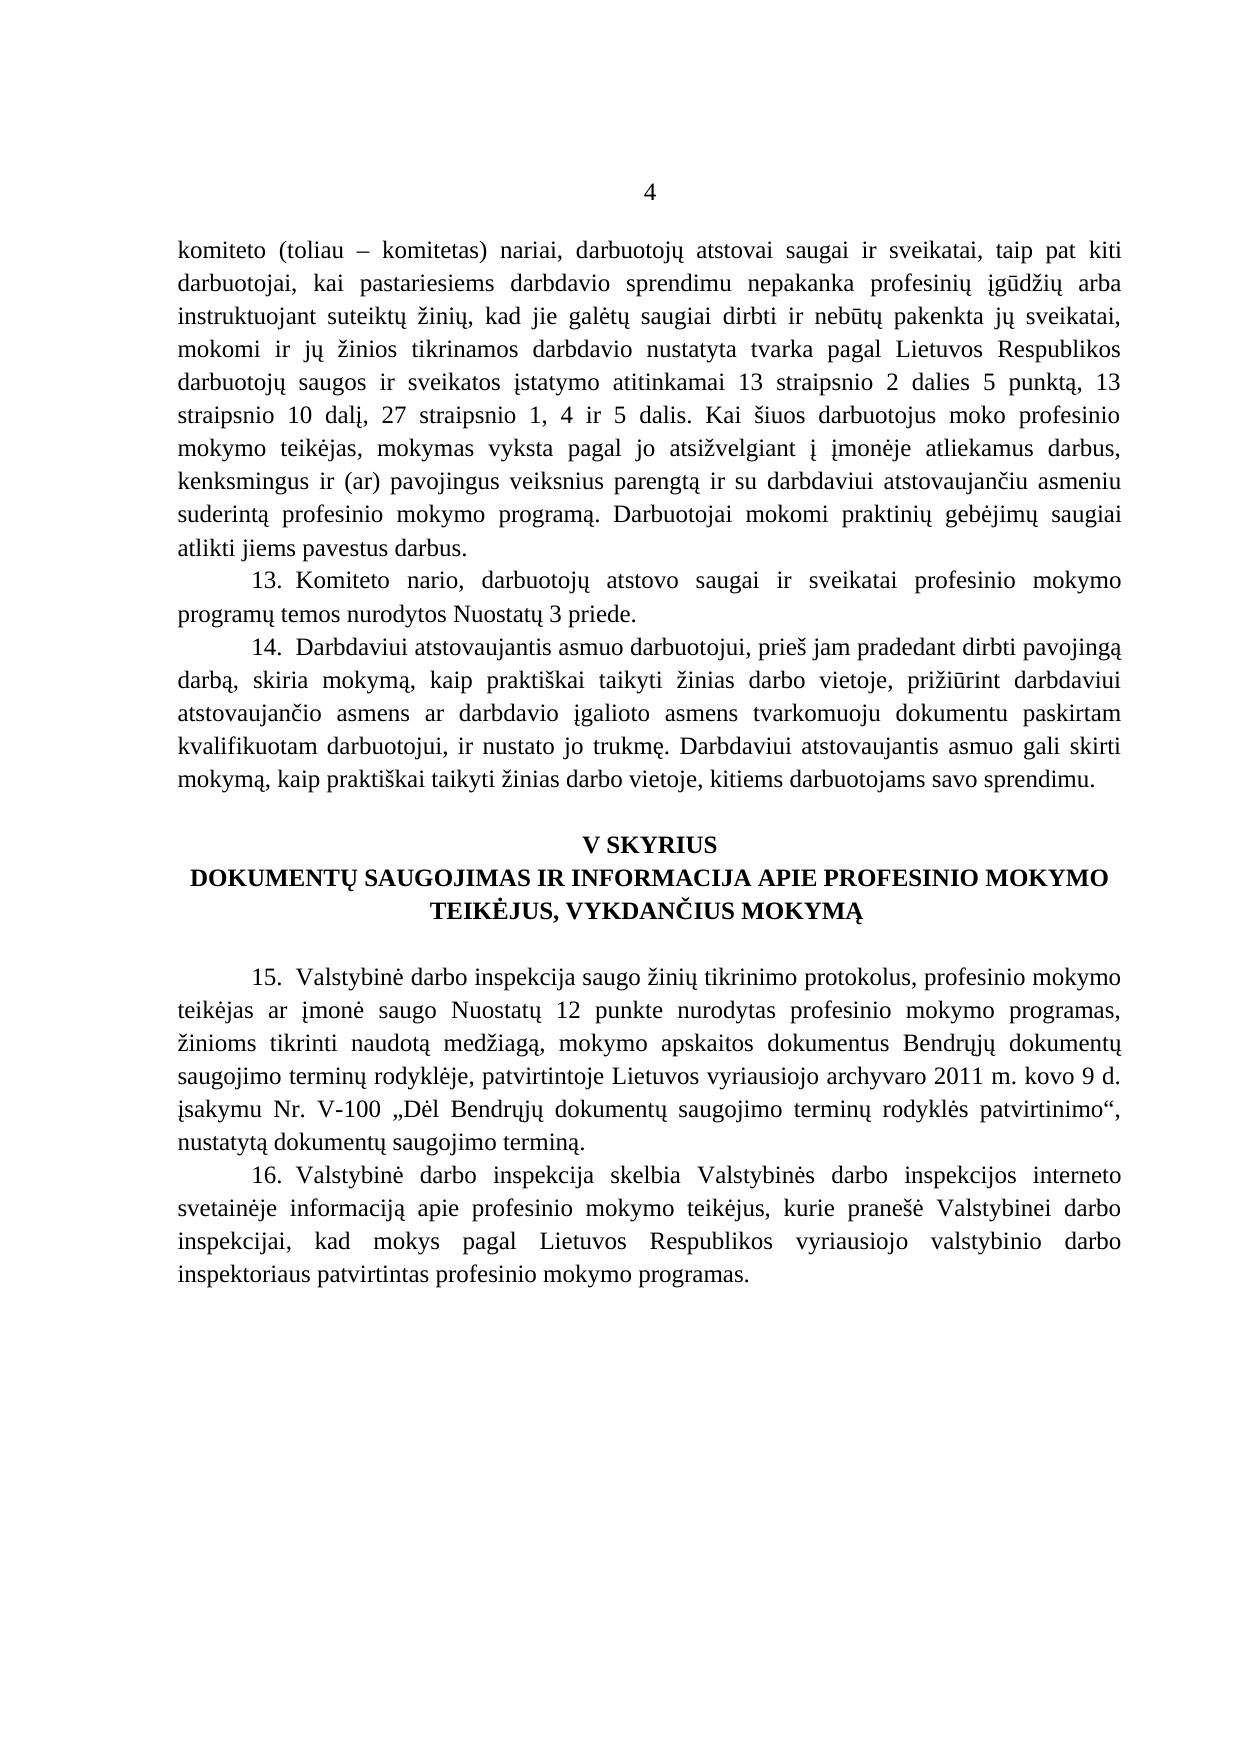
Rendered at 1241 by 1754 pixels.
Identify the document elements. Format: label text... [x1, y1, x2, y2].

text V SKYRIUS [177, 830, 1122, 858]
text DOKUMENTŲ SAUGOJIMAS IR INFORMACIJA APIE PROFESINIO MOKYMO TEIKĖJUS, VYKDANČIUS MOKYMĄ [177, 863, 1122, 924]
text 13. Komiteto nario, darbuotojų atstovo saugai ir sveikatai profesinio mokymo programų temos nurodytos Nuostatų 3 priede. [177, 566, 1122, 627]
text 16. Valstybinė darbo inspekcija skelbia Valstybinės darbo inspekcijos interneto svetainėje informaciją apie profesinio mokymo teikėjus, kurie pranešė Valstybinei darbo inspekcijai, kad mokys pagal Lietuvos Respublikos vyriausiojo valstybinio darbo inspektoriaus patvirtintas profesinio mokymo programas. [177, 1160, 1122, 1288]
text 14. Darbdaviui atstovaujantis asmuo darbuotojui, prieš jam pradedant dirbti pavojingą darbą, skiria mokymą, kaip praktiškai taikyti žinias darbo vietoje, prižiūrint darbdaviui atstovaujančio asmens ar darbdavio įgalioto asmens tvarkomuoju dokumentu paskirtam kvalifikuotam darbuotojui, ir nustato jo trukmę. Darbdaviui atstovaujantis asmuo gali skirti mokymą, kaip praktiškai taikyti žinias darbo vietoje, kitiems darbuotojams savo sprendimu. [177, 632, 1122, 792]
text komiteto (toliau – komitetas) nariai, darbuotojų atstovai saugai ir sveikatai, taip pat kiti darbuotojai, kai pastariesiems darbdavio sprendimu nepakanka profesinių įgūdžių arba instruktuojant suteiktų žinių, kad jie galėtų saugiai dirbti ir nebūtų pakenkta jų sveikatai, mokomi ir jų žinios tikrinamos darbdavio nustatyta tvarka pagal Lietuvos Respublikos darbuotojų saugos ir sveikatos įstatymo atitinkamai 13 straipsnio 2 dalies 5 punktą, 13 straipsnio 10 dalį, 27 straipsnio 1, 4 ir 5 dalis. Kai šiuos darbuotojus moko profesinio mokymo teikėjas, mokymas vyksta pagal jo atsižvelgiant į įmonėje atliekamus darbus, kenksmingus ir (ar) pavojingus veiksnius parengtą ir su darbdaviui atstovaujančiu asmeniu suderintą profesinio mokymo programą. Darbuotojai mokomi praktinių gebėjimų saugiai atlikti jiems pavestus darbus. [177, 235, 1122, 561]
text 15. Valstybinė darbo inspekcija saugo žinių tikrinimo protokolus, profesinio mokymo teikėjas ar įmonė saugo Nuostatų 12 punkte nurodytas profesinio mokymo programas, žinioms tikrinti naudotą medžiagą, mokymo apskaitos dokumentus Bendrųjų dokumentų saugojimo terminų rodyklėje, patvirtintoje Lietuvos vyriausiojo archyvaro 2011 m. kovo 9 d. įsakymu Nr. V-100 „Dėl Bendrųjų dokumentų saugojimo terminų rodyklės patvirtinimo“, nustatytą dokumentų saugojimo terminą. [177, 962, 1122, 1156]
